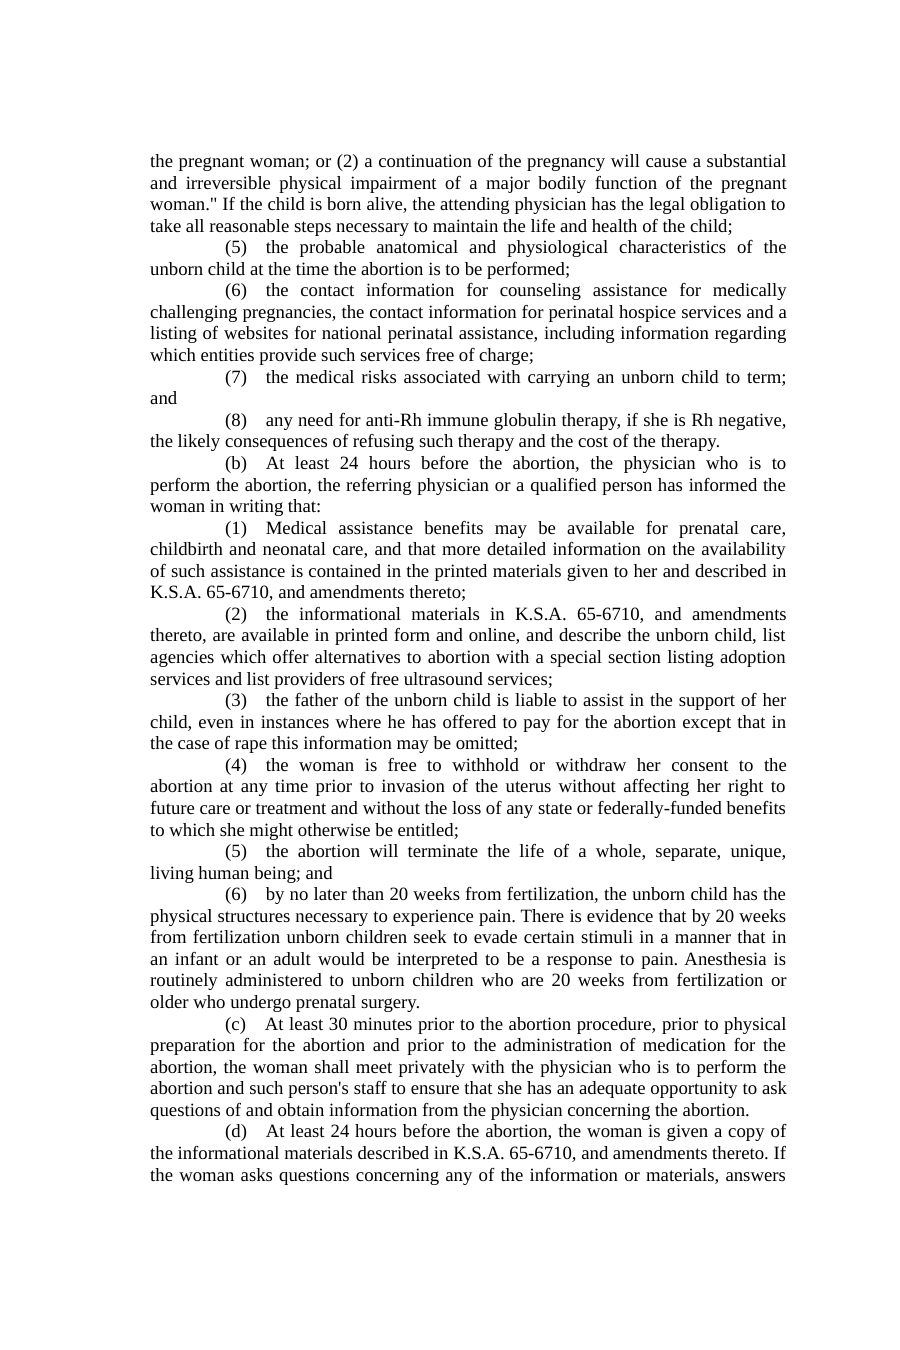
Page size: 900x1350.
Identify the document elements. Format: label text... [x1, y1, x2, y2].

text (c) At least 30 minutes prior to the abortion procedure, prior to physical preparation for the abortion and prior to the administration of medication for the abortion, the woman shall meet privately with the physician who is to perform the abortion and such person's staff to ensure that she has an adequate opportunity to ask questions of and obtain information from the physician concerning the abortion. [150, 1012, 787, 1120]
text (6) the contact information for counseling assistance for medically challenging pregnancies, the contact information for perinatal hospice services and a listing of websites for national perinatal assistance, including information regarding which entities provide such services free of charge; [150, 279, 787, 366]
text (5) the probable anatomical and physiological characteristics of the unborn child at the time the abortion is to be performed; [150, 236, 787, 279]
text (2) the informational materials in K.S.A. 65-6710, and amendments thereto, are available in printed form and online, and describe the unborn child, list agencies which offer alternatives to abortion with a special section listing adoption services and list providers of free ultrasound services; [150, 603, 787, 689]
text the pregnant woman; or (2) a continuation of the pregnancy will cause a substantial and irreversible physical impairment of a major bodily function of the pregnant woman." If the child is born alive, the attending physician has the legal obligation to take all reasonable steps necessary to maintain the life and health of the child; [150, 150, 787, 236]
text (5) the abortion will terminate the life of a whole, separate, unique, living human being; and [150, 840, 787, 883]
text (d) At least 24 hours before the abortion, the woman is given a copy of the informational materials described in K.S.A. 65-6710, and amendments thereto. If the woman asks questions concerning any of the information or materials, answers [150, 1120, 787, 1185]
text (7) the medical risks associated with carrying an unborn child to term; and [150, 366, 787, 409]
text (8) any need for anti-Rh immune globulin therapy, if she is Rh negative, the likely consequences of refusing such therapy and the cost of the therapy. [150, 409, 787, 452]
text (1) Medical assistance benefits may be available for prenatal care, childbirth and neonatal care, and that more detailed information on the availability of such assistance is contained in the printed materials given to her and described in K.S.A. 65-6710, and amendments thereto; [150, 517, 787, 603]
text (3) the father of the unborn child is liable to assist in the support of her child, even in instances where he has offered to pay for the abortion except that in the case of rape this information may be omitted; [150, 689, 787, 754]
text (6) by no later than 20 weeks from fertilization, the unborn child has the physical structures necessary to experience pain. There is evidence that by 20 weeks from fertilization unborn children seek to evade certain stimuli in a manner that in an infant or an adult would be interpreted to be a response to pain. Anesthesia is routinely administered to unborn children who are 20 weeks from fertilization or older who undergo prenatal surgery. [150, 883, 787, 1012]
text (4) the woman is free to withhold or withdraw her consent to the abortion at any time prior to invasion of the uterus without affecting her right to future care or treatment and without the loss of any state or federally-funded benefits to which she might otherwise be entitled; [150, 754, 787, 840]
text (b) At least 24 hours before the abortion, the physician who is to perform the abortion, the referring physician or a qualified person has informed the woman in writing that: [150, 452, 787, 517]
